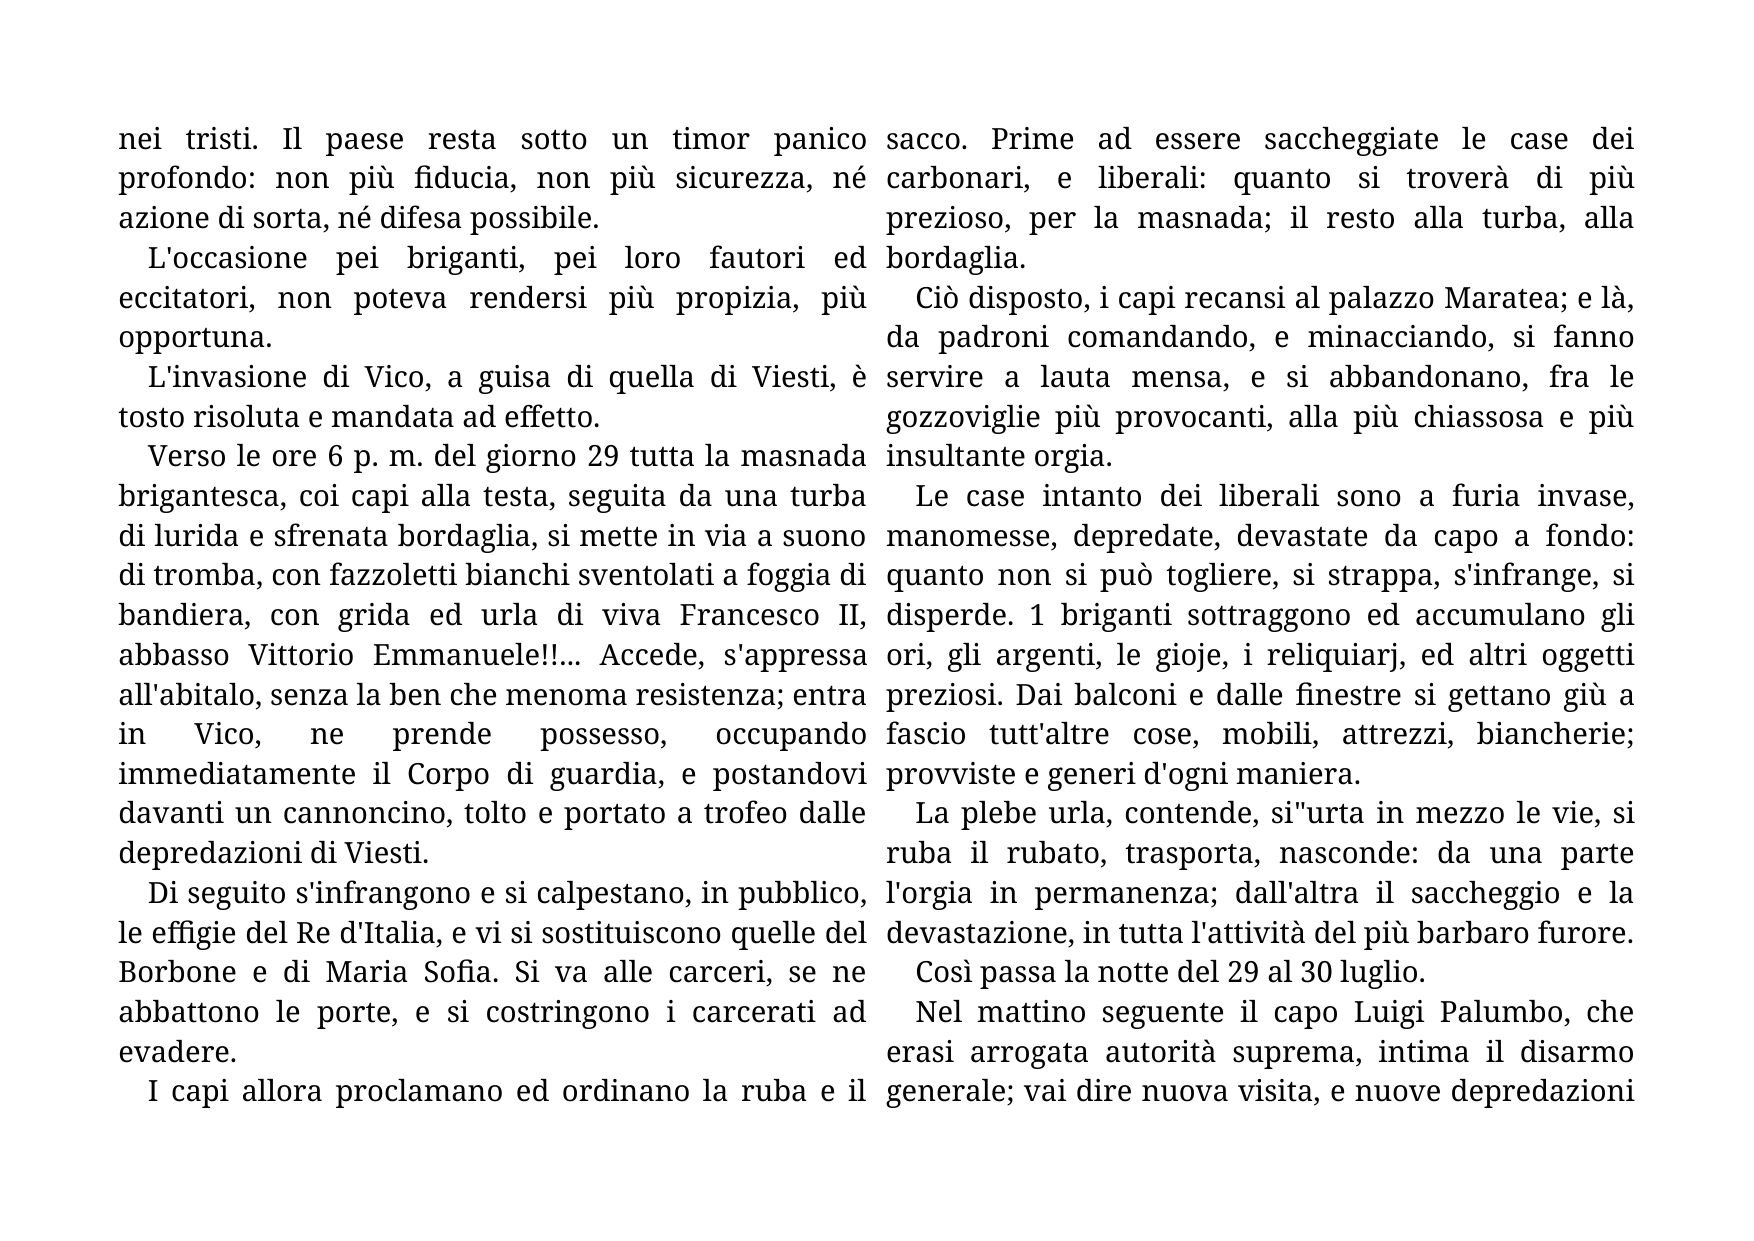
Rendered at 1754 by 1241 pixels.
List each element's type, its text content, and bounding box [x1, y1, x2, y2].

text Verso le ore 6 p. m. del giorno 29 tutta la masnada brigantesca, coi capi alla testa, seguita da una turba di lurida e sfrenata bordaglia, si mette in via a suono di tromba, con fazzoletti bianchi sventolati a foggia di bandiera, con grida ed urla di viva Francesco II, abbasso Vittorio Emmanuele!!... Accede, s'appressa all'abitalo, senza la ben che menoma resistenza; entra in Vico, ne prende possesso, occupando immediatamente il Corpo di guardia, e postandovi davanti un cannoncino, tolto e portato a trofeo dalle depredazioni di Viesti. [118, 436, 868, 872]
text Ciò disposto, i capi recansi al palazzo Maratea; e là, da padroni comandando, e minacciando, si fanno servire a lauta mensa, e si abbandonano, fra le gozzoviglie più provocanti, alla più chiassosa e più insultante orgia. [886, 277, 1636, 475]
text nei tristi. Il paese resta sotto un timor panico profondo: non più fiducia, non più sicurezza, né azione di sorta, né difesa possibile. [118, 118, 868, 237]
text I capi allora proclamano ed ordinano la ruba e il [118, 1071, 868, 1110]
text sacco. Prime ad essere saccheggiate le case dei carbonari, e liberali: quanto si troverà di più prezioso, per la masnada; il resto alla turba, alla bordaglia. [886, 118, 1636, 277]
text Di seguito s'infrangono e si calpestano, in pubblico, le effigie del Re d'Italia, e vi si sostituiscono quelle del Borbone e di Maria Sofia. Si va alle carceri, se ne abbattono le porte, e si costringono i carcerati ad evadere. [118, 872, 868, 1071]
text L'occasione pei briganti, pei loro fautori ed eccitatori, non poteva rendersi più propizia, più opportuna. [118, 237, 868, 356]
text La plebe urla, contende, si"urta in mezzo le vie, si ruba il rubato, trasporta, nasconde: da una parte l'orgia in permanenza; dall'altra il saccheggio e la devastazione, in tutta l'attività del più barbaro furore. [886, 793, 1636, 952]
text L'invasione di Vico, a guisa di quella di Viesti, è tosto risoluta e mandata ad effetto. [118, 356, 868, 436]
text Nel mattino seguente il capo Luigi Palumbo, che erasi arrogata autorità suprema, intima il disarmo generale; vai dire nuova visita, e nuove depredazioni [886, 991, 1636, 1110]
text Così passa la notte del 29 al 30 luglio. [886, 952, 1636, 991]
text Le case intanto dei liberali sono a furia invase, manomesse, depredate, devastate da capo a fondo: quanto non si può togliere, si strappa, s'infrange, si disperde. 1 briganti sottraggono ed accumulano gli ori, gli argenti, le gioje, i reliquiarj, ed altri oggetti preziosi. Dai balconi e dalle finestre si gettano giù a fascio tutt'altre cose, mobili, attrezzi, biancherie; provviste e generi d'ogni maniera. [886, 475, 1636, 793]
